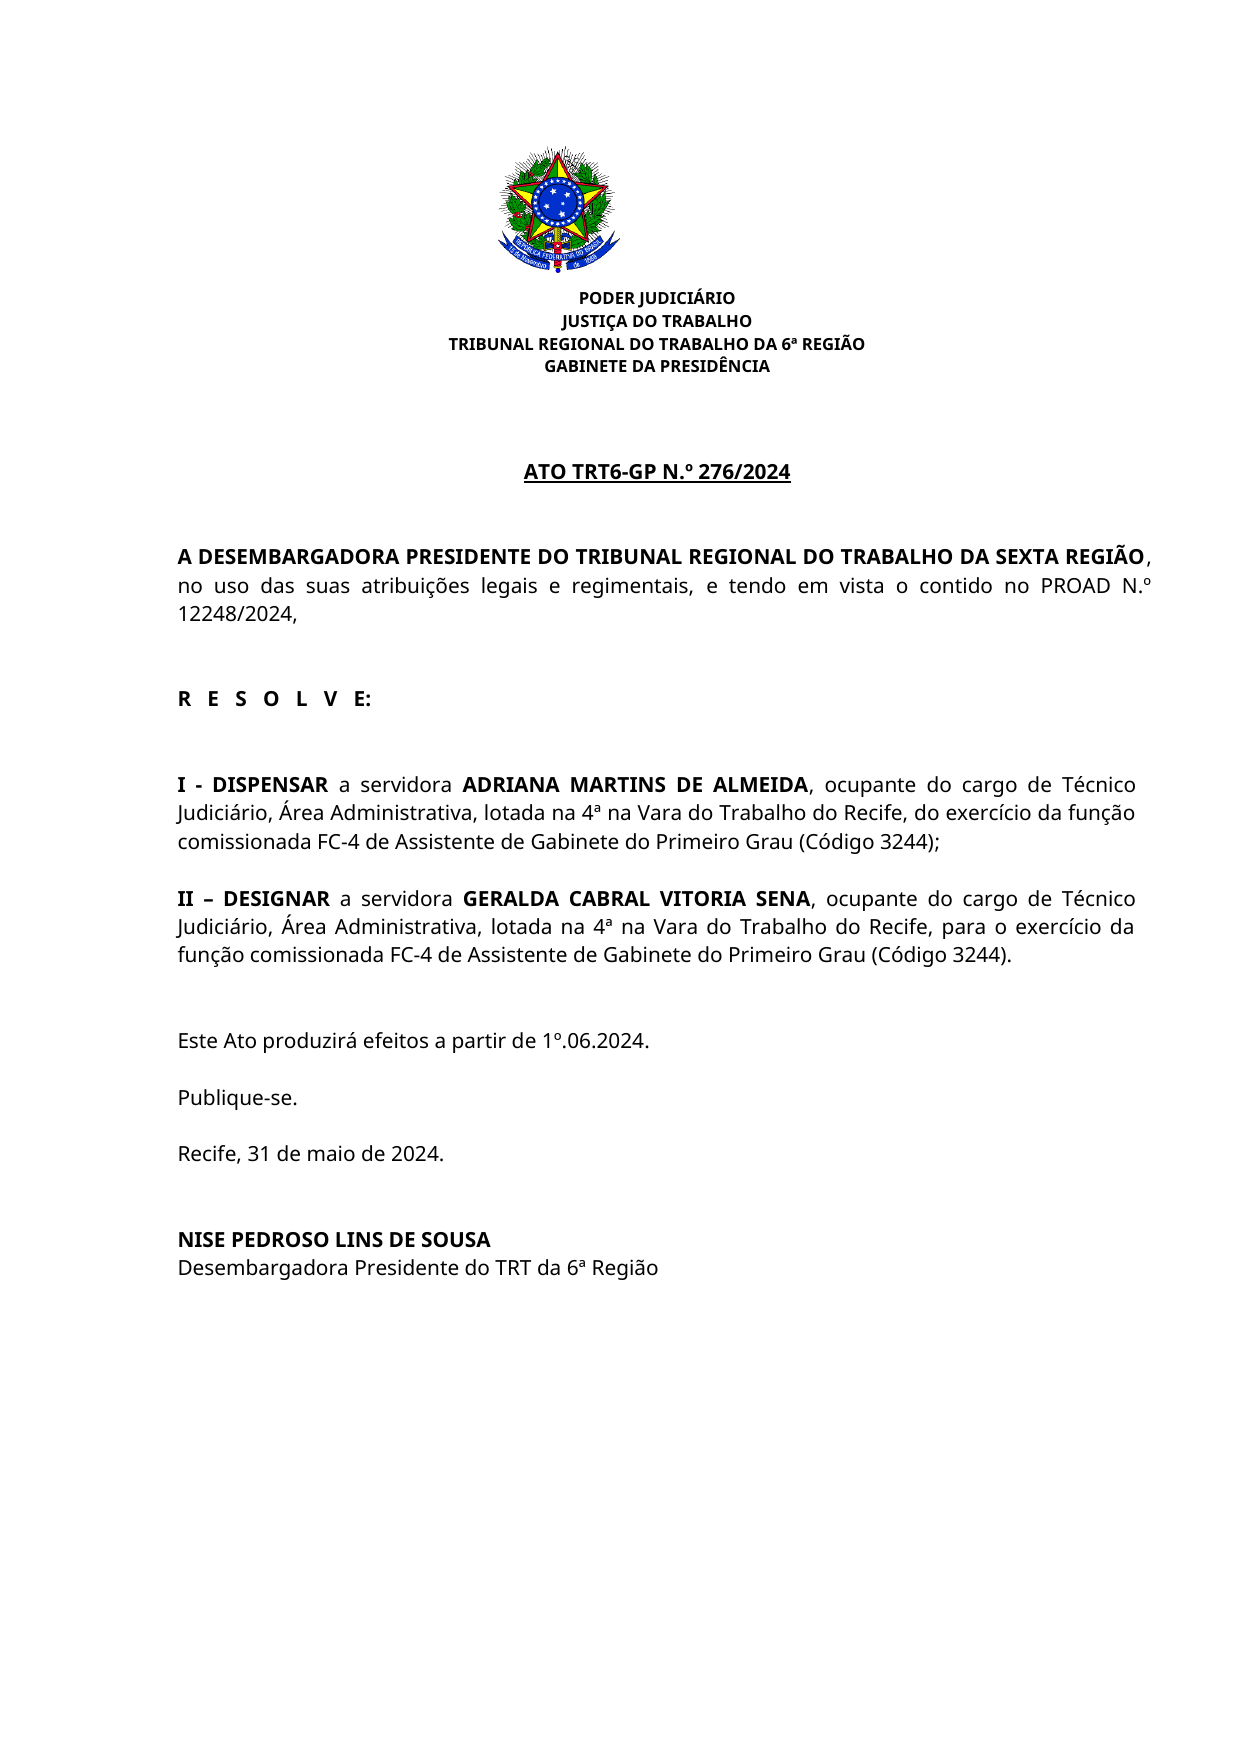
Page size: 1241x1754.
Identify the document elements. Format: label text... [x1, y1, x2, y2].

text II – DESIGNAR a servidora GERALDA CABRAL VITORIA SENA, ocupante do cargo de Técnico Judiciário, Área Administrativa, lotada na 4ª na Vara do Trabalho do Recife, para o exercício da função comissionada FC-4 de Assistente de Gabinete do Primeiro Grau (Código 3244). [177, 884, 1137, 969]
text TRIBUNAL REGIONAL DO TRABALHO DA 6ª REGIÃO [177, 332, 1137, 355]
text NISE PEDROSO LINS DE SOUSA [177, 1225, 1152, 1253]
text Publique-se. [177, 1083, 1137, 1111]
text Recife, 31 de maio de 2024. [177, 1139, 1137, 1168]
text PODER JUDICIÁRIO [177, 287, 1137, 309]
text ATO TRT6-GP N.º 276/2024 [177, 457, 1137, 486]
text Este Ato produzirá efeitos a partir de 1º.06.2024. [177, 1026, 1137, 1054]
text I - DISPENSAR a servidora ADRIANA MARTINS DE ALMEIDA, ocupante do cargo de Técnico Judiciário, Área Administrativa, lotada na 4ª na Vara do Trabalho do Recife, do exercício da função comissionada FC-4 de Assistente de Gabinete do Primeiro Grau (Código 3244); [177, 770, 1137, 855]
text Desembargadora Presidente do TRT da 6ª Região [177, 1253, 1137, 1282]
picture [491, 143, 623, 275]
text A DESEMBARGADORA PRESIDENTE DO TRIBUNAL REGIONAL DO TRABALHO DA SEXTA REGIÃO, no uso das suas atribuições legais e regimentais, e tendo em vista o contido no PROAD N.º 12248/2024, [177, 542, 1152, 628]
text R E S O L V E: [177, 684, 1137, 713]
text GABINETE DA PRESIDÊNCIA [177, 355, 1137, 377]
text JUSTIÇA DO TRABALHO [177, 309, 1137, 332]
